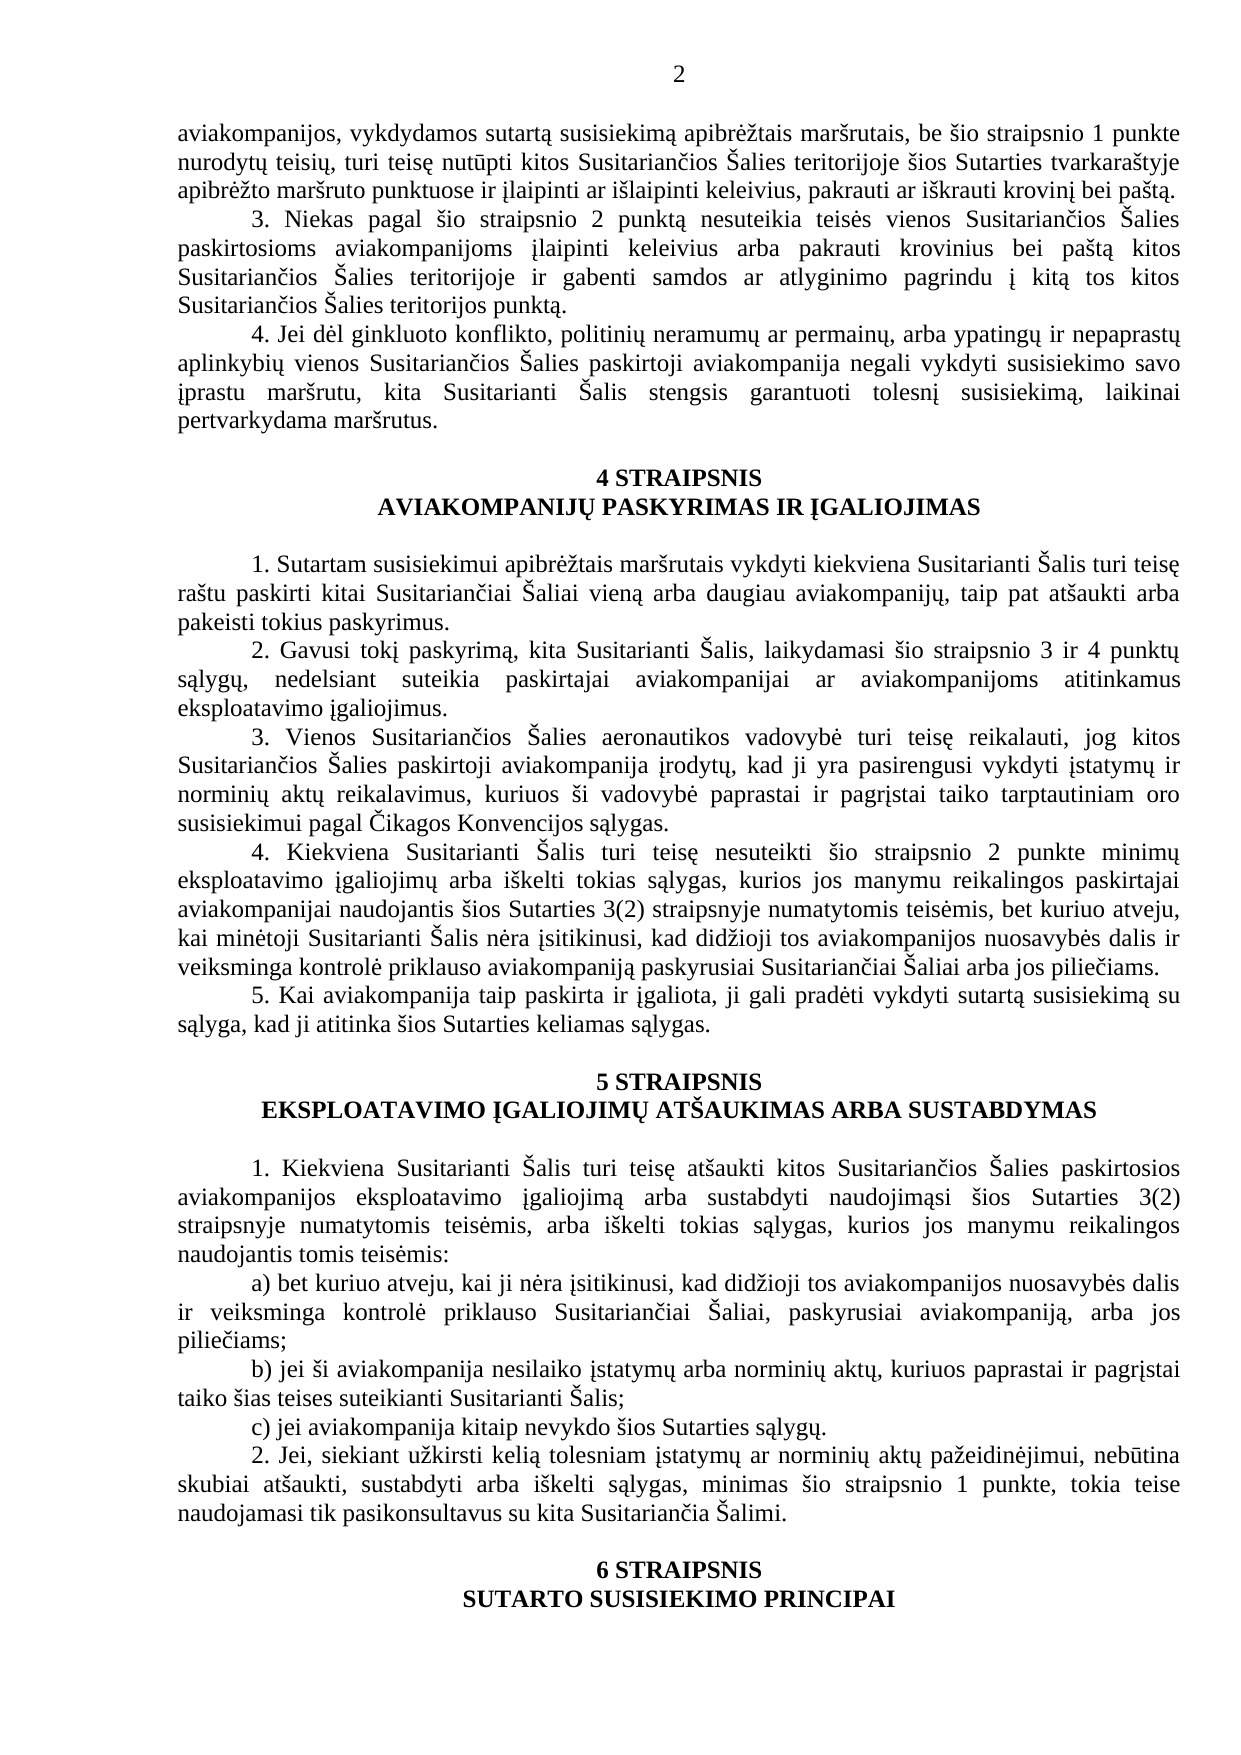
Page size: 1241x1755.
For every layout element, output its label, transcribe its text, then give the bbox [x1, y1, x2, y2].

text 3. Niekas pagal šio straipsnio 2 punktą nesuteikia teisės vienos Susitariančios Šalies paskirtosioms aviakompanijoms įlaipinti keleivius arba pakrauti krovinius bei paštą kitos Susitariančios Šalies teritorijoje ir gabenti samdos ar atlyginimo pagrindu į kitą tos kitos Susitariančios Šalies teritorijos punktą. [177, 204, 1181, 319]
text 6 STRAIPSNIS [177, 1556, 1181, 1584]
text 1. Sutartam susisiekimui apibrėžtais maršrutais vykdyti kiekviena Susitarianti Šalis turi teisę raštu paskirti kitai Susitariančiai Šaliai vieną arba daugiau aviakompanijų, taip pat atšaukti arba pakeisti tokius paskyrimus. [177, 549, 1181, 636]
text AVIAKOMPANIJŲ PASKYRIMAS IR ĮGALIOJIMAS [177, 492, 1181, 521]
text 2. Gavusi tokį paskyrimą, kita Susitarianti Šalis, laikydamasi šio straipsnio 3 ir 4 punktų sąlygų, nedelsiant suteikia paskirtajai aviakompanijai ar aviakompanijoms atitinkamus eksploatavimo įgaliojimus. [177, 636, 1181, 722]
text EKSPLOATAVIMO ĮGALIOJIMŲ ATŠAUKIMAS ARBA SUSTABDYMAS [177, 1096, 1181, 1124]
text c) jei aviakompanija kitaip nevykdo šios Sutarties sąlygų. [177, 1412, 1181, 1441]
text SUTARTO SUSISIEKIMO PRINCIPAI [177, 1584, 1181, 1613]
text 3. Vienos Susitariančios Šalies aeronautikos vadovybė turi teisę reikalauti, jog kitos Susitariančios Šalies paskirtoji aviakompanija įrodytų, kad ji yra pasirengusi vykdyti įstatymų ir norminių aktų reikalavimus, kuriuos ši vadovybė paprastai ir pagrįstai taiko tarptautiniam oro susisiekimui pagal Čikagos Konvencijos sąlygas. [177, 722, 1181, 837]
text 4. Jei dėl ginkluoto konflikto, politinių neramumų ar permainų, arba ypatingų ir nepaprastų aplinkybių vienos Susitariančios Šalies paskirtoji aviakompanija negali vykdyti susisiekimo savo įprastu maršrutu, kita Susitarianti Šalis stengsis garantuoti tolesnį susisiekimą, laikinai pertvarkydama maršrutus. [177, 319, 1181, 434]
text 4. Kiekviena Susitarianti Šalis turi teisę nesuteikti šio straipsnio 2 punkte minimų eksploatavimo įgaliojimų arba iškelti tokias sąlygas, kurios jos manymu reikalingos paskirtajai aviakompanijai naudojantis šios Sutarties 3(2) straipsnyje numatytomis teisėmis, bet kuriuo atveju, kai minėtoji Susitarianti Šalis nėra įsitikinusi, kad didžioji tos aviakompanijos nuosavybės dalis ir veiksminga kontrolė priklauso aviakompaniją paskyrusiai Susitariančiai Šaliai arba jos piliečiams. [177, 837, 1181, 981]
text 2. Jei, siekiant užkirsti kelią tolesniam įstatymų ar norminių aktų pažeidinėjimui, nebūtina skubiai atšaukti, sustabdyti arba iškelti sąlygas, minimas šio straipsnio 1 punkte, tokia teise naudojamasi tik pasikonsultavus su kita Susitariančia Šalimi. [177, 1441, 1181, 1527]
text aviakompanijos, vykdydamos sutartą susisiekimą apibrėžtais maršrutais, be šio straipsnio 1 punkte nurodytų teisių, turi teisę nutūpti kitos Susitariančios Šalies teritorijoje šios Sutarties tvarkaraštyje apibrėžto maršruto punktuose ir įlaipinti ar išlaipinti keleivius, pakrauti ar iškrauti krovinį bei paštą. [177, 118, 1181, 204]
text a) bet kuriuo atveju, kai ji nėra įsitikinusi, kad didžioji tos aviakompanijos nuosavybės dalis ir veiksminga kontrolė priklauso Susitariančiai Šaliai, paskyrusiai aviakompaniją, arba jos piliečiams; [177, 1268, 1181, 1354]
text 1. Kiekviena Susitarianti Šalis turi teisę atšaukti kitos Susitariančios Šalies paskirtosios aviakompanijos eksploatavimo įgaliojimą arba sustabdyti naudojimąsi šios Sutarties 3(2) straipsnyje numatytomis teisėmis, arba iškelti tokias sąlygas, kurios jos manymu reikalingos naudojantis tomis teisėmis: [177, 1153, 1181, 1268]
text 5. Kai aviakompanija taip paskirta ir įgaliota, ji gali pradėti vykdyti sutartą susisiekimą su sąlyga, kad ji atitinka šios Sutarties keliamas sąlygas. [177, 981, 1181, 1038]
text b) jei ši aviakompanija nesilaiko įstatymų arba norminių aktų, kuriuos paprastai ir pagrįstai taiko šias teises suteikianti Susitarianti Šalis; [177, 1354, 1181, 1412]
text 4 STRAIPSNIS [177, 463, 1181, 492]
text 5 STRAIPSNIS [177, 1067, 1181, 1096]
